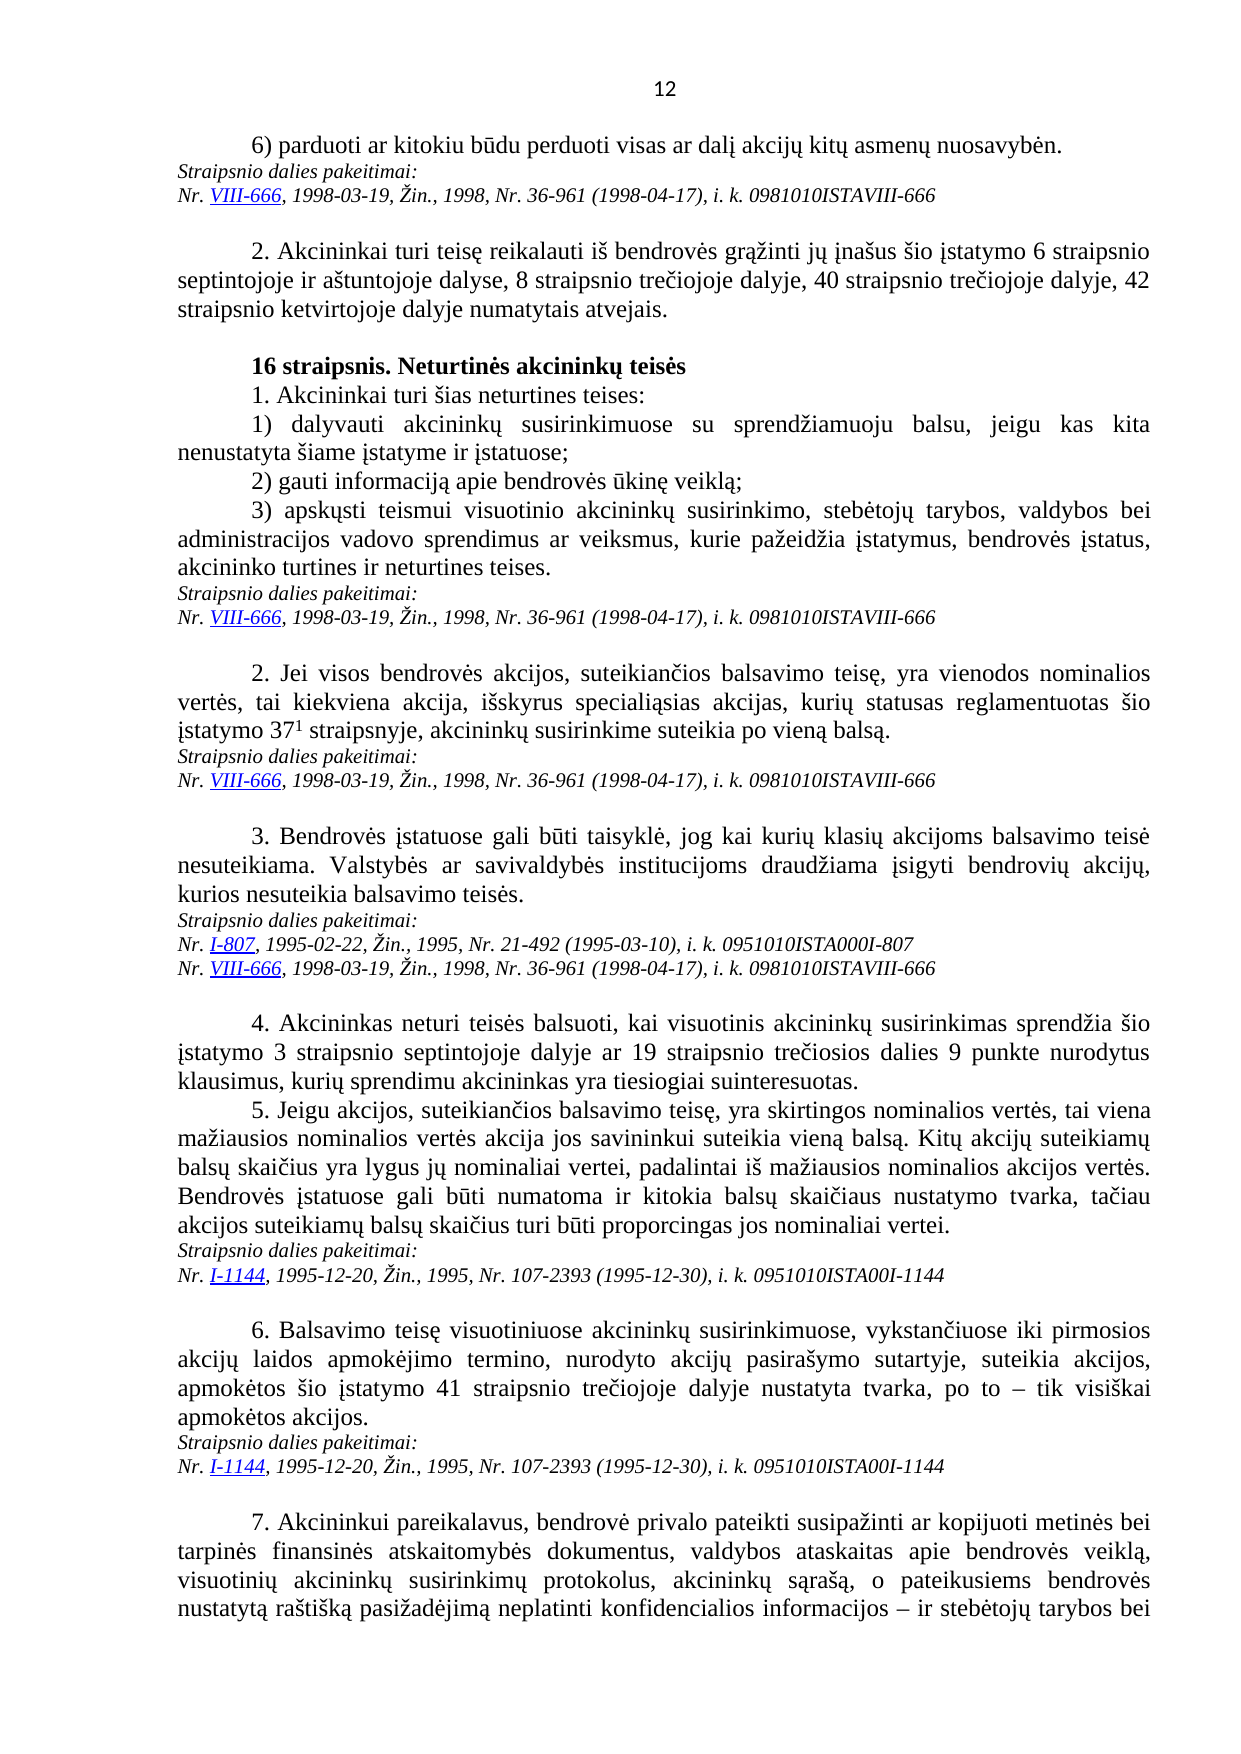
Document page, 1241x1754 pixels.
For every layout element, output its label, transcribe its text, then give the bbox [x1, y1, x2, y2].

text Nr. VIII-666, 1998-03-19, Žin., 1998, Nr. 36-961 (1998-04-17), i. k. 0981010ISTAVIII-666 [177, 768, 1152, 792]
text Straipsnio dalies pakeitimai: [177, 907, 1152, 932]
text Nr. VIII-666, 1998-03-19, Žin., 1998, Nr. 36-961 (1998-04-17), i. k. 0981010ISTAVIII-666 [177, 183, 1152, 207]
text Straipsnio dalies pakeitimai: [177, 1238, 1152, 1262]
text 1. Akcininkai turi šias neturtines teises: [177, 380, 1152, 409]
text 2) gauti informaciją apie bendrovės ūkinę veiklą; [177, 466, 1152, 495]
text Straipsnio dalies pakeitimai: [177, 159, 1152, 183]
text Nr. I-1144, 1995-12-20, Žin., 1995, Nr. 107-2393 (1995-12-30), i. k. 0951010ISTA00I-1144 [177, 1454, 1152, 1478]
text Straipsnio dalies pakeitimai: [177, 581, 1152, 605]
text 6. Balsavimo teisę visuotiniuose akcininkų susirinkimuose, vykstančiuose iki pirmosios akcijų laidos apmokėjimo termino, nurodyto akcijų pasirašymo sutartyje, suteikia akcijos, apmokėtos šio įstatymo 41 straipsnio trečiojoje dalyje nustatyta tvarka, po to – tik visiškai apmokėtos akcijos. [177, 1315, 1152, 1430]
text 3) apskųsti teismui visuotinio akcininkų susirinkimo, stebėtojų tarybos, valdybos bei administracijos vadovo sprendimus ar veiksmus, kurie pažeidžia įstatymus, bendrovės įstatus, akcininko turtines ir neturtines teises. [177, 495, 1152, 581]
text Straipsnio dalies pakeitimai: [177, 744, 1152, 768]
text Nr. VIII-666, 1998-03-19, Žin., 1998, Nr. 36-961 (1998-04-17), i. k. 0981010ISTAVIII-666 [177, 956, 1152, 980]
text 1) dalyvauti akcininkų susirinkimuose su sprendžiamuoju balsu, jeigu kas kita nenustatyta šiame įstatyme ir įstatuose; [177, 409, 1152, 466]
text Nr. I-1144, 1995-12-20, Žin., 1995, Nr. 107-2393 (1995-12-30), i. k. 0951010ISTA00I-1144 [177, 1262, 1152, 1287]
text 5. Jeigu akcijos, suteikiančios balsavimo teisę, yra skirtingos nominalios vertės, tai viena mažiausios nominalios vertės akcija jos savininkui suteikia vieną balsą. Kitų akcijų suteikiamų balsų skaičius yra lygus jų nominaliai vertei, padalintai iš mažiausios nominalios akcijos vertės. Bendrovės įstatuose gali būti numatoma ir kitokia balsų skaičiaus nustatymo tvarka, tačiau akcijos suteikiamų balsų skaičius turi būti proporcingas jos nominaliai vertei. [177, 1095, 1152, 1238]
text Nr. VIII-666, 1998-03-19, Žin., 1998, Nr. 36-961 (1998-04-17), i. k. 0981010ISTAVIII-666 [177, 605, 1152, 629]
text Straipsnio dalies pakeitimai: [177, 1430, 1152, 1454]
text Nr. I-807, 1995-02-22, Žin., 1995, Nr. 21-492 (1995-03-10), i. k. 0951010ISTA000I-807 [177, 932, 1152, 956]
text 2. Jei visos bendrovės akcijos, suteikiančios balsavimo teisę, yra vienodos nominalios vertės, tai kiekviena akcija, išskyrus specialiąsias akcijas, kurių statusas reglamentuotas šio įstatymo 371 straipsnyje, akcininkų susirinkime suteikia po vieną balsą. [177, 658, 1152, 744]
text 4. Akcininkas neturi teisės balsuoti, kai visuotinis akcininkų susirinkimas sprendžia šio įstatymo 3 straipsnio septintojoje dalyje ar 19 straipsnio trečiosios dalies 9 punkte nurodytus klausimus, kurių sprendimu akcininkas yra tiesiogiai suinteresuotas. [177, 1008, 1152, 1095]
text 6) parduoti ar kitokiu būdu perduoti visas ar dalį akcijų kitų asmenų nuosavybėn. [177, 131, 1152, 159]
text 7. Akcininkui pareikalavus, bendrovė privalo pateikti susipažinti ar kopijuoti metinės bei tarpinės finansinės atskaitomybės dokumentus, valdybos ataskaitas apie bendrovės veiklą, visuotinių akcininkų susirinkimų protokolus, akcininkų sąrašą, o pateikusiems bendrovės nustatytą raštišką pasižadėjimą neplatinti konfidencialios informacijos – ir stebėtojų tarybos bei [177, 1507, 1152, 1622]
text 16 straipsnis. Neturtinės akcininkų teisės [177, 351, 1152, 380]
text 3. Bendrovės įstatuose gali būti taisyklė, jog kai kurių klasių akcijoms balsavimo teisė nesuteikiama. Valstybės ar savivaldybės institucijoms draudžiama įsigyti bendrovių akcijų, kurios nesuteikia balsavimo teisės. [177, 821, 1152, 907]
text 2. Akcininkai turi teisę reikalauti iš bendrovės grąžinti jų įnašus šio įstatymo 6 straipsnio septintojoje ir aštuntojoje dalyse, 8 straipsnio trečiojoje dalyje, 40 straipsnio trečiojoje dalyje, 42 straipsnio ketvirtojoje dalyje numatytais atvejais. [177, 236, 1152, 322]
